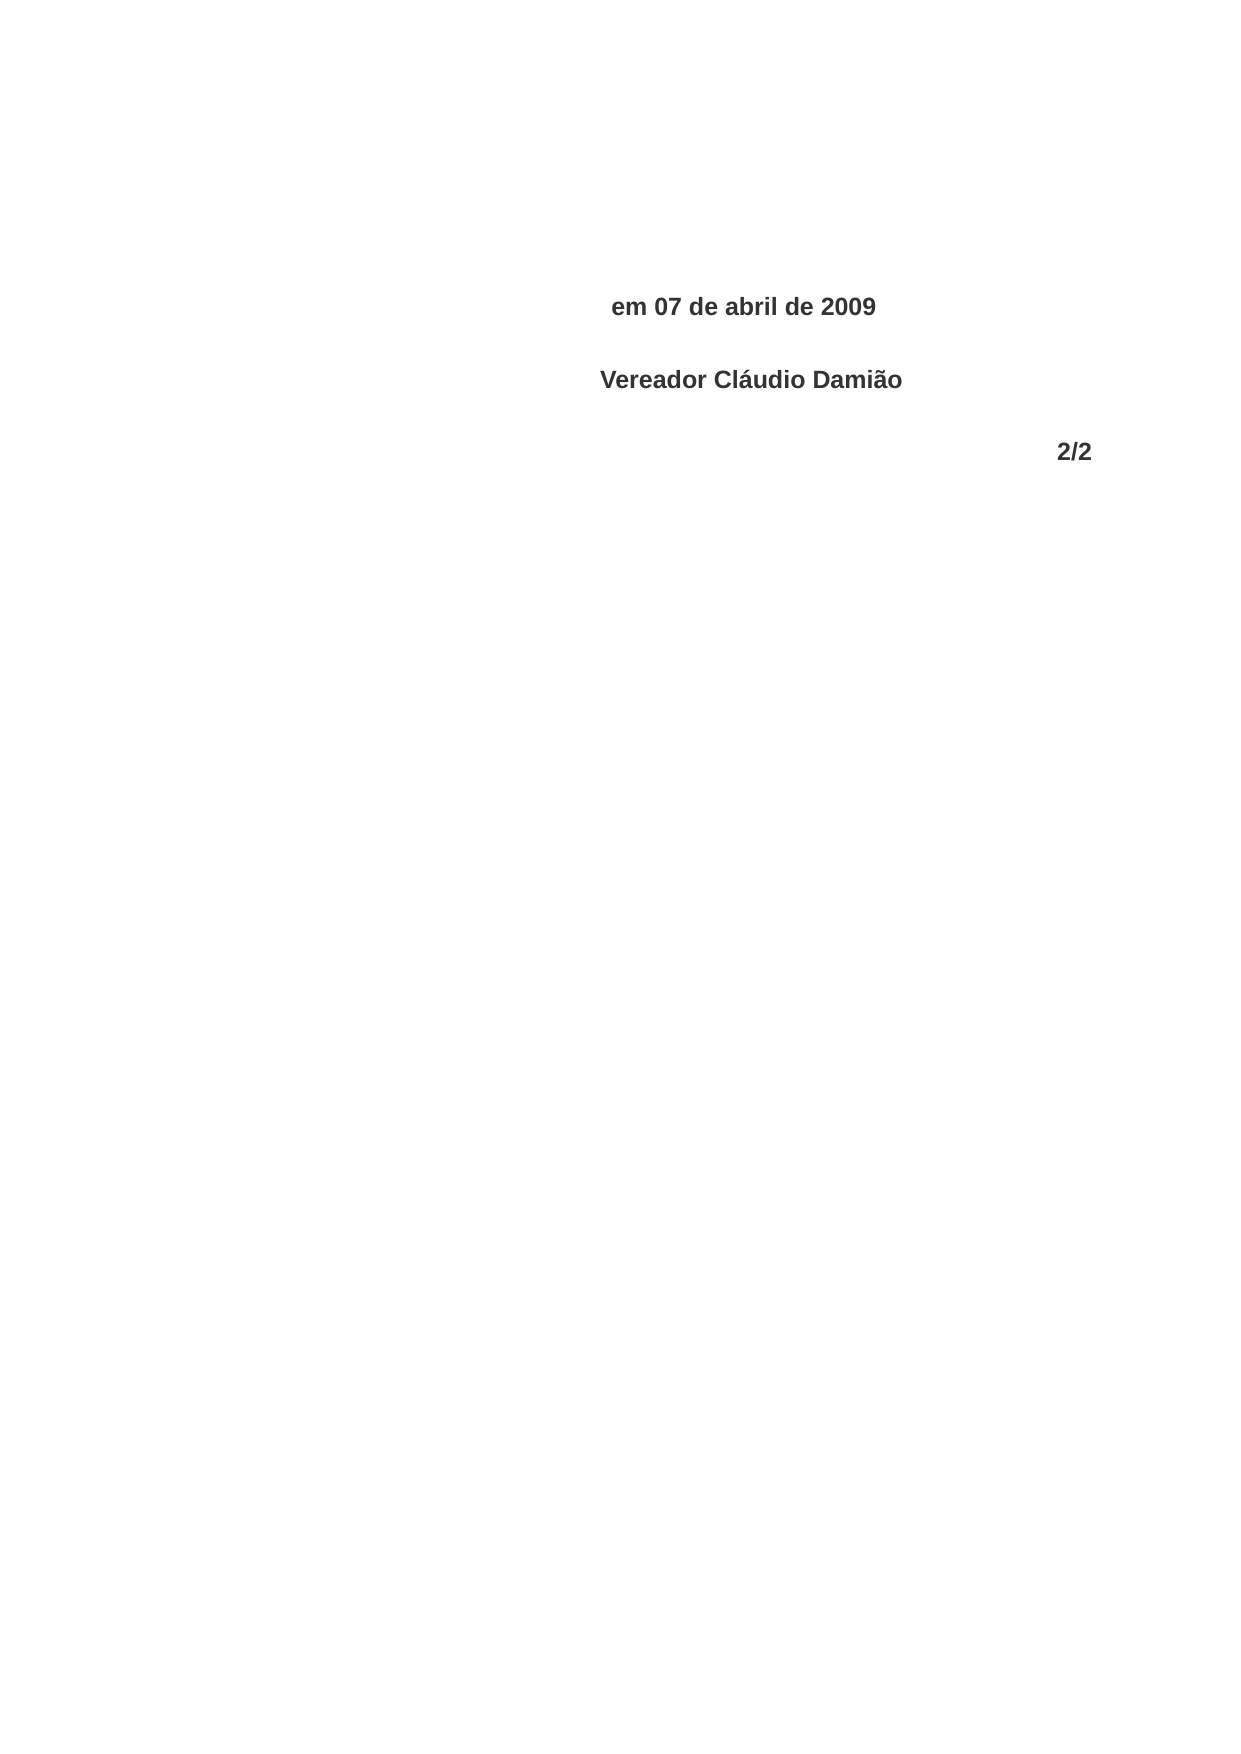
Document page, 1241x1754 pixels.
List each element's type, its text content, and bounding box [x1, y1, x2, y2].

text Vereador Cláudio Damião [233, 365, 1122, 393]
text em 07 de abril de 2009 [233, 292, 1063, 321]
text 2/2 [233, 437, 1122, 466]
